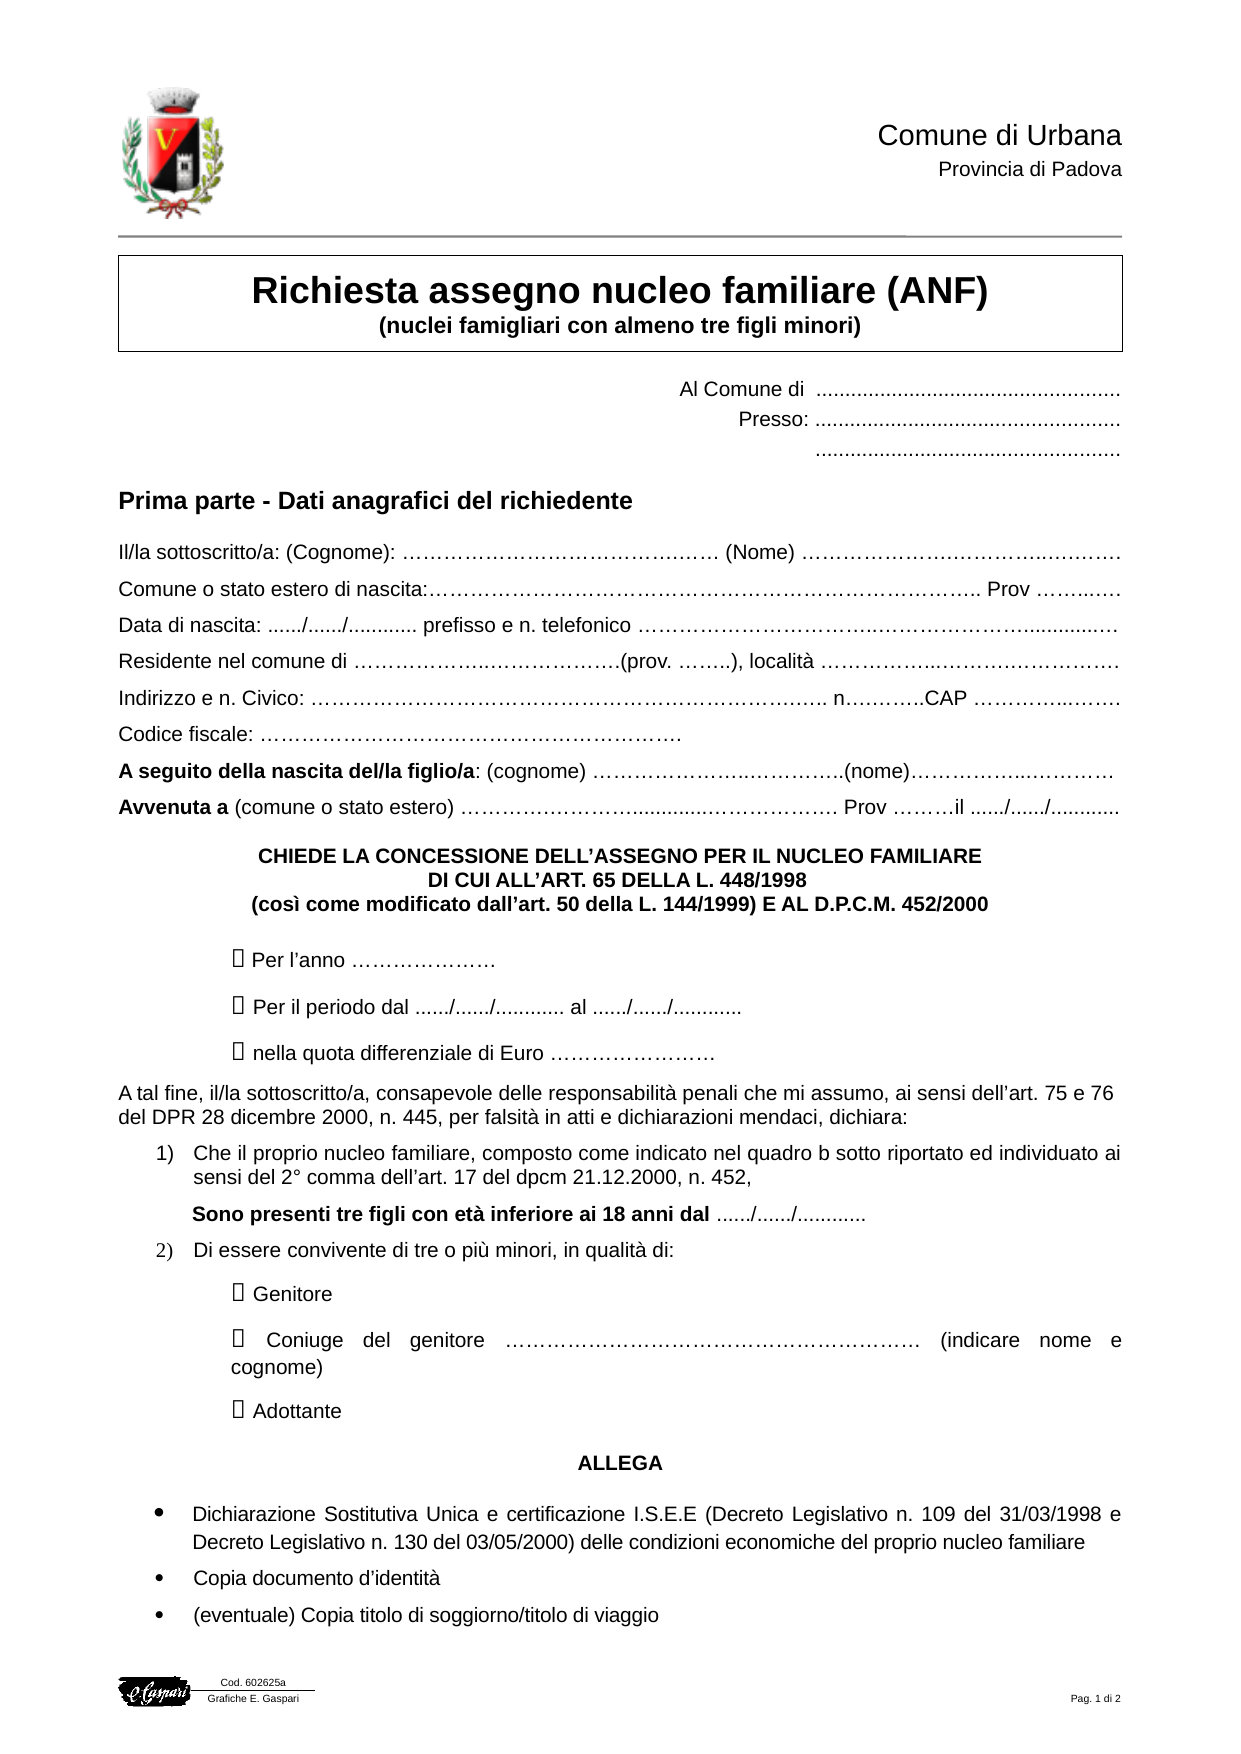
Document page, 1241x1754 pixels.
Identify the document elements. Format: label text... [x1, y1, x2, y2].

text Prima parte - Dati anagrafici del richiedente [118, 486, 1122, 515]
text Sono presenti tre figli con età inferiore ai 18 anni dal ....../....../............ [192, 1201, 1122, 1225]
text Al Comune di [679, 377, 1122, 401]
picture [117, 1675, 191, 1707]
text Il/la sottoscritto/a: (Cognome): ………………………………….…… (Nome) ………………….…………..….……. [118, 540, 1122, 564]
list Che il proprio nucleo familiare, composto come indicato nel quadro b sotto riportato ed individuato ai sensi del 2° comma dell’art. 17 del dpcm 21.12.2000, n. 452, [156, 1141, 1122, 1189]
text Codice fiscale: ……………………………………………………. [118, 722, 1122, 746]
text (così come modificato dall’art. 50 della L. 144/1999) E AL D.P.C.M. 452/2000 [118, 892, 1122, 916]
text Comune di Urbana [224, 118, 1122, 152]
list (eventuale) Copia titolo di soggiorno/titolo di viaggio [156, 1603, 1122, 1627]
text  Per il periodo dal ....../....../............ al ....../....../............ [231, 987, 1122, 1022]
text Comune o stato estero di nascita:…………………………………………………………………….. Prov ……...…. [118, 576, 1122, 600]
list Dichiarazione Sostitutiva Unica e certificazione I.S.E.E (Decreto Legislativo n. 109 del 31/03/1998 e Decreto Legislativo n. 130 del 03/05/2000) delle condizioni economiche del proprio nucleo familiare [154, 1502, 1122, 1553]
text Provincia di Padova [224, 157, 1122, 181]
text Data di nascita: ....../....../............ prefisso e n. telefonico ……………………………..………………….............… [118, 613, 1122, 637]
text Presso: [738, 407, 1122, 431]
list Copia documento d’identità [156, 1566, 1122, 1590]
text  nella quota differenziale di Euro …………………… [231, 1034, 1122, 1068]
table_header Richiesta assegno nucleo familiare (ANF) (nuclei famigliari con almeno tre figli minori) [119, 256, 1122, 351]
text Residente nel comune di ………………..……………….(prov. ……..), località ……………...……….……………. [118, 649, 1122, 673]
text  Adottante [231, 1392, 1122, 1426]
list Di essere convivente di tre o più minori, in qualità di: [156, 1238, 1122, 1262]
subtitle CHIEDE LA CONCESSIONE DELL’ASSEGNO PER IL NUCLEO FAMILIARE [118, 844, 1122, 868]
text  Coniuge del genitore …………………………………………………… (indicare nome e cognome) [231, 1321, 1122, 1379]
text  Per l’anno ………………… [231, 941, 1122, 975]
text A seguito della nascita del/la figlio/a: (cognome) …………………..…………..(nome)……………...………… [118, 759, 1122, 783]
text Avvenuta a (comune o stato estero) ………….………….............………………. Prov ………il ....../....../............ [118, 795, 1122, 819]
text A tal fine, il/la sottoscritto/a, consapevole delle responsabilità penali che mi assumo, ai sensi dell’art. 75 e 76 del DPR 28 dicembre 2000, n. 445, per falsità in atti e dichiarazioni mendaci, dichiara: [118, 1081, 1122, 1128]
text Indirizzo e n. Civico: …………………………………………………………….….. n….……..CAP …………...……. [118, 686, 1122, 710]
text ALLEGA [118, 1451, 1122, 1475]
text DI CUI ALL’ART. 65 DELLA L. 448/1998 [118, 868, 1122, 892]
text  Genitore [231, 1274, 1122, 1309]
picture [122, 87, 224, 219]
